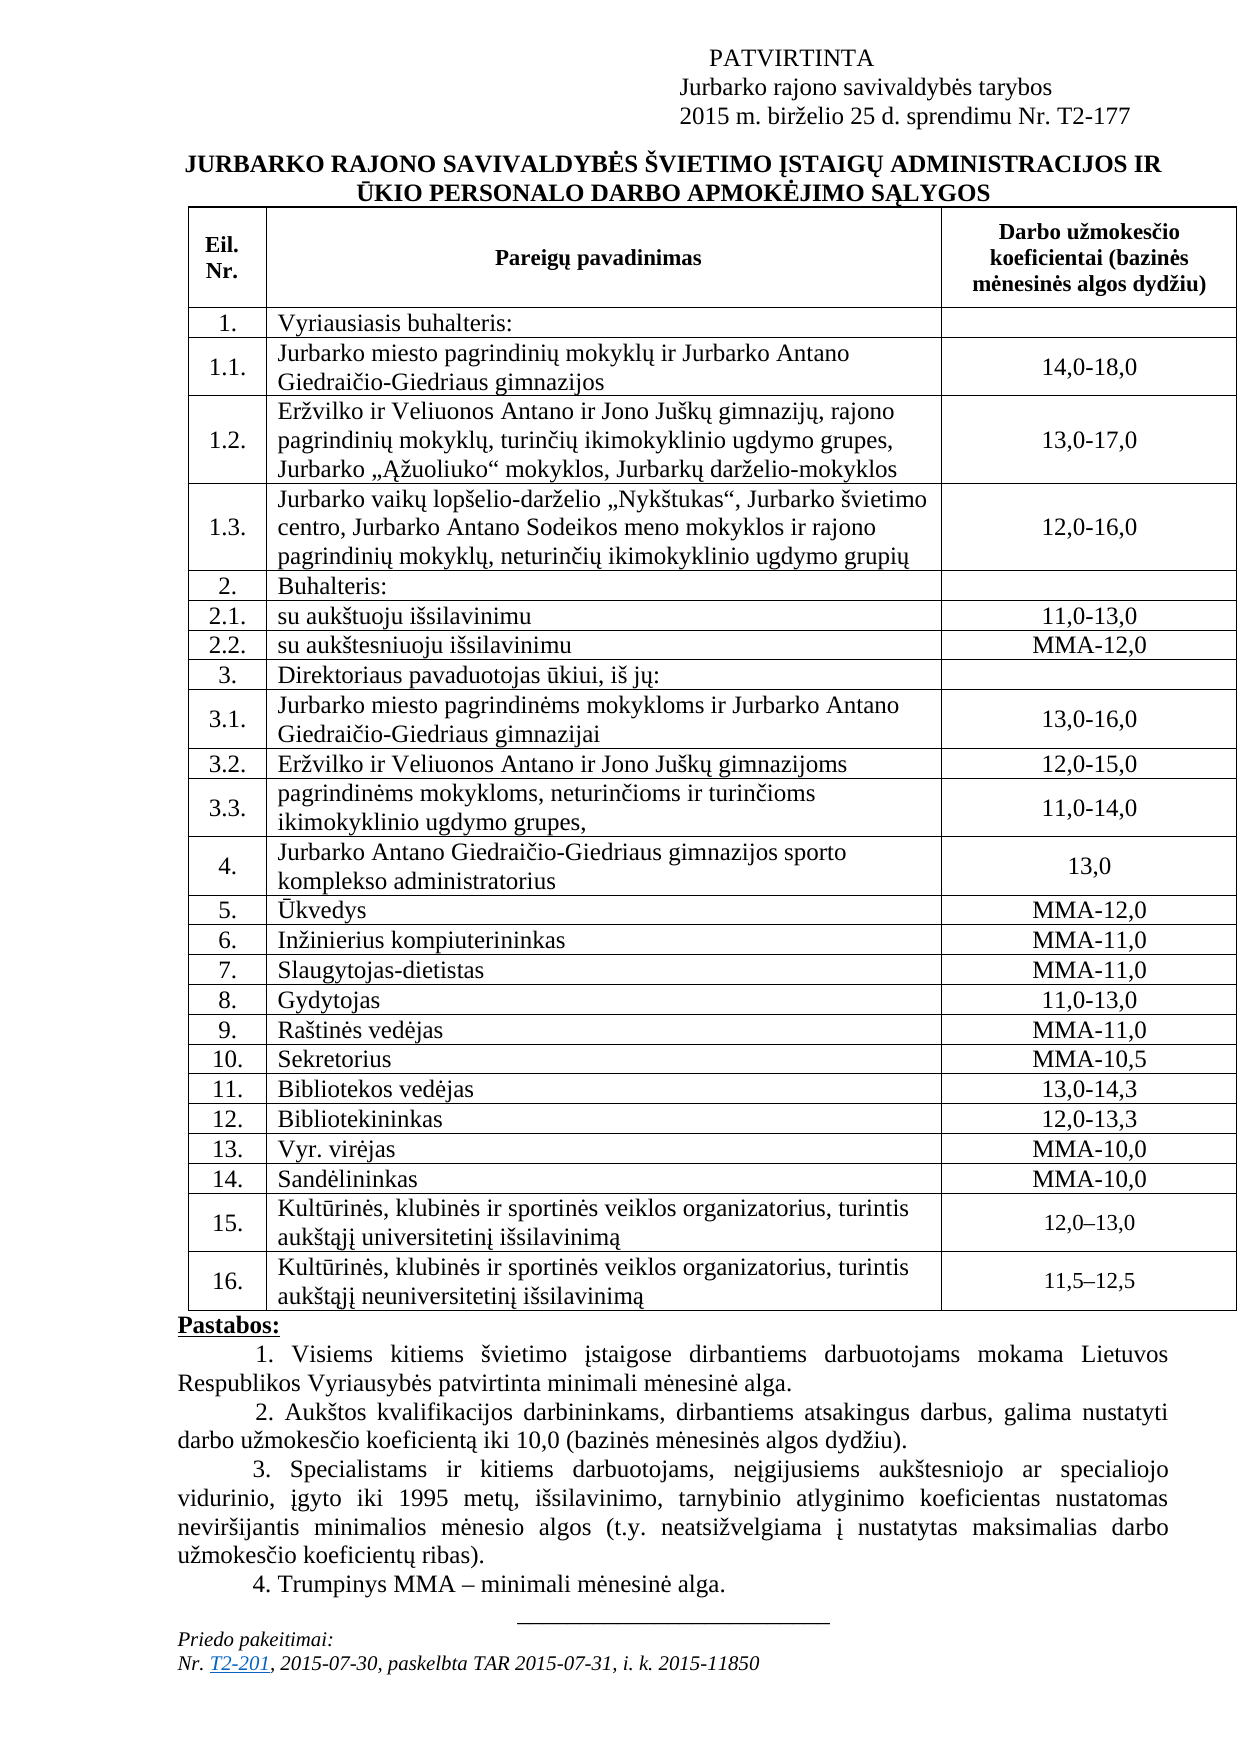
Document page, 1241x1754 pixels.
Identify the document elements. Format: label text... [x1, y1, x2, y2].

table_cell 4. [189, 837, 266, 894]
table_cell Ūkvedys [267, 896, 941, 924]
table_cell 13. [189, 1134, 266, 1163]
table_cell 7. [189, 955, 266, 984]
table_cell Eržvilko ir Veliuonos Antano ir Jono Juškų gimnazijoms [267, 749, 941, 777]
table_header Eil. Nr. [189, 208, 266, 307]
table_cell 11,0-13,0 [942, 985, 1236, 1014]
table_cell su aukštesniuoju išsilavinimu [267, 631, 941, 659]
table_header Darbo užmokesčio koeficientai (bazinės mėnesinės algos dydžiu) [942, 208, 1236, 307]
table_cell Bibliotekininkas [267, 1104, 941, 1133]
table_cell Gydytojas [267, 985, 941, 1014]
table_cell 12. [189, 1104, 266, 1133]
table_cell Kultūrinės, klubinės ir sportinės veiklos organizatorius, turintis aukštąjį universitetinį išsilavinimą [267, 1194, 941, 1251]
table_cell MMA-11,0 [942, 1015, 1236, 1043]
table_cell 13,0-17,0 [942, 396, 1236, 483]
table_cell Jurbarko Antano Giedraičio-Giedriaus gimnazijos sporto komplekso administratorius [267, 837, 941, 894]
table_cell 10. [189, 1045, 266, 1073]
table_cell MMA-11,0 [942, 955, 1236, 984]
table_cell Bibliotekos vedėjas [267, 1074, 941, 1103]
table_cell 11,0-14,0 [942, 779, 1236, 836]
table_cell Jurbarko miesto pagrindinėms mokykloms ir Jurbarko Antano Giedraičio-Giedriaus gimnazijai [267, 690, 941, 748]
table_cell Sekretorius [267, 1045, 941, 1073]
table_cell 11,5–12,5 [942, 1252, 1236, 1309]
table_cell 2.2. [189, 631, 266, 659]
table_cell 5. [189, 896, 266, 924]
text _________________________ [177, 1598, 1169, 1627]
text Nr. T2-201, 2015-07-30, paskelbta TAR 2015-07-31, i. k. 2015-11850 [177, 1651, 1169, 1675]
table_cell su aukštuoju išsilavinimu [267, 601, 941, 629]
table_cell 14,0-18,0 [942, 338, 1236, 395]
table_cell MMA-10,0 [942, 1164, 1236, 1192]
table_cell 2. [189, 571, 266, 600]
text 1. Visiems kitiems švietimo įstaigose dirbantiems darbuotojams mokama Lietuvos Respublikos Vyriausybės patvirtinta minimali mėnesinė alga. [177, 1339, 1169, 1397]
table_header Pareigų pavadinimas [267, 208, 941, 307]
table_cell Buhalteris: [267, 571, 941, 600]
table_cell 13,0 [942, 837, 1236, 894]
table_cell 8. [189, 985, 266, 1014]
table_cell MMA-12,0 [942, 631, 1236, 659]
table_cell 3.1. [189, 690, 266, 748]
text 2015 m. birželio 25 d. sprendimu Nr. T2-177 [650, 101, 1169, 130]
table_cell MMA-11,0 [942, 925, 1236, 954]
table_cell 12,0-13,3 [942, 1104, 1236, 1133]
table_cell 12,0–13,0 [942, 1194, 1236, 1251]
table_cell 3. [189, 660, 266, 689]
table_cell 1. [189, 308, 266, 337]
table_cell Sandėlininkas [267, 1164, 941, 1192]
table_cell Jurbarko vaikų lopšelio-darželio „Nykštukas“, Jurbarko švietimo centro, Jurbarko Antano Sodeikos meno mokyklos ir rajono pagrindinių mokyklų, neturinčių ikimokyklinio ugdymo grupių [267, 484, 941, 570]
table_cell MMA-10,5 [942, 1045, 1236, 1073]
table_cell 1.3. [189, 484, 266, 570]
text JURBARKO RAJONO SAVIVALDYBĖS ŠVIETIMO ĮSTAIGŲ ADMINISTRACIJOS IR ŪKIO PERSONALO DARBO APMOKĖJIMO SĄLYGOS [177, 149, 1169, 206]
table_cell pagrindinėms mokykloms, neturinčioms ir turinčioms ikimokyklinio ugdymo grupes, [267, 779, 941, 836]
table_cell 6. [189, 925, 266, 954]
table_cell [942, 660, 1236, 689]
text 3. Specialistams ir kitiems darbuotojams, neįgijusiems aukštesniojo ar specialiojo vidurinio, įgyto iki 1995 metų, išsilavinimo, tarnybinio atlyginimo koeficientas nustatomas neviršijantis minimalios mėnesio algos (t.y. neatsižvelgiama į nustatytas maksimalias darbo užmokesčio koeficientų ribas). [177, 1454, 1169, 1569]
text 4. Trumpinys MMA – minimali mėnesinė alga. [177, 1569, 1169, 1598]
table_cell MMA-12,0 [942, 896, 1236, 924]
table_cell 15. [189, 1194, 266, 1251]
table_cell 13,0-16,0 [942, 690, 1236, 748]
table_cell 16. [189, 1252, 266, 1309]
table_cell 12,0-16,0 [942, 484, 1236, 570]
table_cell [942, 571, 1236, 600]
table_cell 11,0-13,0 [942, 601, 1236, 629]
table_cell Vyr. virėjas [267, 1134, 941, 1163]
table_cell 9. [189, 1015, 266, 1043]
table_cell Vyriausiasis buhalteris: [267, 308, 941, 337]
table_cell Inžinierius kompiuterininkas [267, 925, 941, 954]
table_cell 1.2. [189, 396, 266, 483]
table_cell [942, 308, 1236, 337]
table_cell 3.2. [189, 749, 266, 777]
text PATVIRTINTA [679, 43, 1169, 72]
table_cell Jurbarko miesto pagrindinių mokyklų ir Jurbarko Antano Giedraičio-Giedriaus gimnazijos [267, 338, 941, 395]
table_cell Kultūrinės, klubinės ir sportinės veiklos organizatorius, turintis aukštąjį neuniversitetinį išsilavinimą [267, 1252, 941, 1309]
table_cell 14. [189, 1164, 266, 1192]
table_cell Slaugytojas-dietistas [267, 955, 941, 984]
text 2. Aukštos kvalifikacijos darbininkams, dirbantiems atsakingus darbus, galima nustatyti darbo užmokesčio koeficientą iki 10,0 (bazinės mėnesinės algos dydžiu). [177, 1397, 1169, 1454]
table_cell 2.1. [189, 601, 266, 629]
table_cell Eržvilko ir Veliuonos Antano ir Jono Juškų gimnazijų, rajono pagrindinių mokyklų, turinčių ikimokyklinio ugdymo grupes, Jurbarko „Ąžuoliuko“ mokyklos, Jurbarkų darželio-mokyklos [267, 396, 941, 483]
text Jurbarko rajono savivaldybės tarybos [650, 72, 1169, 101]
table_cell Direktoriaus pavaduotojas ūkiui, iš jų: [267, 660, 941, 689]
table_cell 3.3. [189, 779, 266, 836]
text Pastabos: [177, 1311, 1169, 1339]
table_cell 11. [189, 1074, 266, 1103]
table_cell MMA-10,0 [942, 1134, 1236, 1163]
table_cell 1.1. [189, 338, 266, 395]
table_cell 12,0-15,0 [942, 749, 1236, 777]
table_cell Raštinės vedėjas [267, 1015, 941, 1043]
table_cell 13,0-14,3 [942, 1074, 1236, 1103]
text Priedo pakeitimai: [177, 1627, 1169, 1651]
